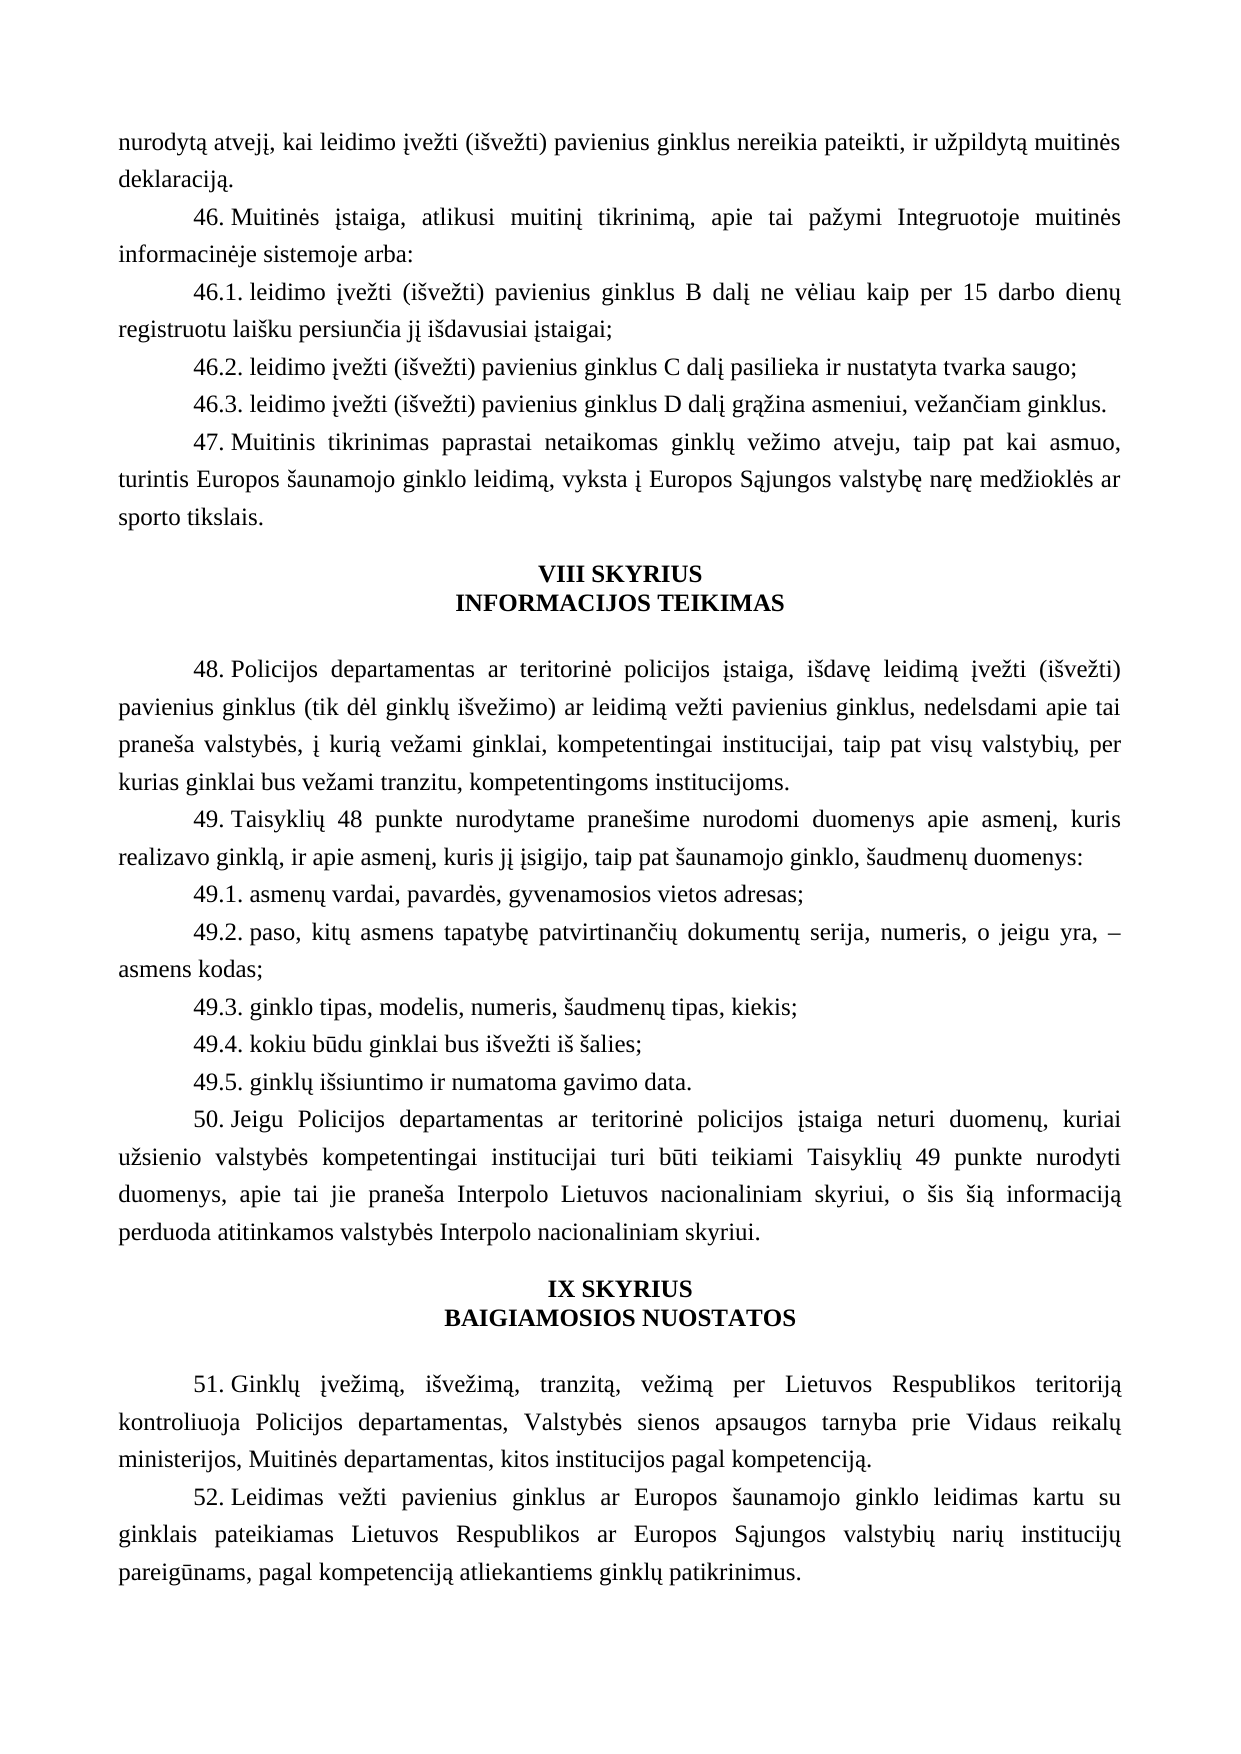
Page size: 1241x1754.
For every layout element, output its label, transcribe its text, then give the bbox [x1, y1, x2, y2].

text 49.1. asmenų vardai, pavardės, gyvenamosios vietos adresas; [118, 871, 1122, 908]
text 49.5. ginklų išsiuntimo ir numatoma gavimo data. [118, 1058, 1122, 1096]
text 50. Jeigu Policijos departamentas ar teritorinė policijos įstaiga neturi duomenų, kuriai užsienio valstybės kompetentingai institucijai turi būti teikiami Taisyklių 49 punkte nurodyti duomenys, apie tai jie praneša Interpolo Lietuvos nacionaliniam skyriui, o šis šią informaciją perduoda atitinkamos valstybės Interpolo nacionaliniam skyriui. [118, 1096, 1122, 1246]
text VIII SKYRIUS [118, 559, 1122, 588]
text 47. Muitinis tikrinimas paprastai netaikomas ginklų vežimo atveju, taip pat kai asmuo, turintis Europos šaunamojo ginklo leidimą, vyksta į Europos Sąjungos valstybę narę medžioklės ar sporto tikslais. [118, 418, 1122, 531]
text 49.2. paso, kitų asmens tapatybę patvirtinančių dokumentų serija, numeris, o jeigu yra, – asmens kodas; [118, 908, 1122, 983]
text 49. Taisyklių 48 punkte nurodytame pranešime nurodomi duomenys apie asmenį, kuris realizavo ginklą, ir apie asmenį, kuris jį įsigijo, taip pat šaunamojo ginklo, šaudmenų duomenys: [118, 796, 1122, 871]
text BAIGIAMOSIOS NUOSTATOS [118, 1303, 1122, 1332]
text 49.3. ginklo tipas, modelis, numeris, šaudmenų tipas, kiekis; [118, 983, 1122, 1021]
text 51. Ginklų įvežimą, išvežimą, tranzitą, vežimą per Lietuvos Respublikos teritoriją kontroliuoja Policijos departamentas, Valstybės sienos apsaugos tarnyba prie Vidaus reikalų ministerijos, Muitinės departamentas, kitos institucijos pagal kompetenciją. [118, 1361, 1122, 1473]
text 46.1. leidimo įvežti (išvežti) pavienius ginklus B dalį ne vėliau kaip per 15 darbo dienų registruotu laišku persiunčia jį išdavusiai įstaigai; [118, 268, 1122, 343]
text nurodytą atvejį, kai leidimo įvežti (išvežti) pavienius ginklus nereikia pateikti, ir užpildytą muitinės deklaraciją. [118, 118, 1122, 193]
text IX SKYRIUS [118, 1274, 1122, 1303]
text 52. Leidimas vežti pavienius ginklus ar Europos šaunamojo ginklo leidimas kartu su ginklais pateikiamas Lietuvos Respublikos ar Europos Sąjungos valstybių narių institucijų pareigūnams, pagal kompetenciją atliekantiems ginklų patikrinimus. [118, 1473, 1122, 1586]
text INFORMACIJOS TEIKIMAS [118, 588, 1122, 617]
text 49.4. kokiu būdu ginklai bus išvežti iš šalies; [118, 1021, 1122, 1058]
text 48. Policijos departamentas ar teritorinė policijos įstaiga, išdavę leidimą įvežti (išvežti) pavienius ginklus (tik dėl ginklų išvežimo) ar leidimą vežti pavienius ginklus, nedelsdami apie tai praneša valstybės, į kurią vežami ginklai, kompetentingai institucijai, taip pat visų valstybių, per kurias ginklai bus vežami tranzitu, kompetentingoms institucijoms. [118, 646, 1122, 796]
text 46. Muitinės įstaiga, atlikusi muitinį tikrinimą, apie tai pažymi Integruotoje muitinės informacinėje sistemoje arba: [118, 193, 1122, 268]
text 46.3. leidimo įvežti (išvežti) pavienius ginklus D dalį grąžina asmeniui, vežančiam ginklus. [118, 381, 1122, 418]
text 46.2. leidimo įvežti (išvežti) pavienius ginklus C dalį pasilieka ir nustatyta tvarka saugo; [118, 343, 1122, 381]
